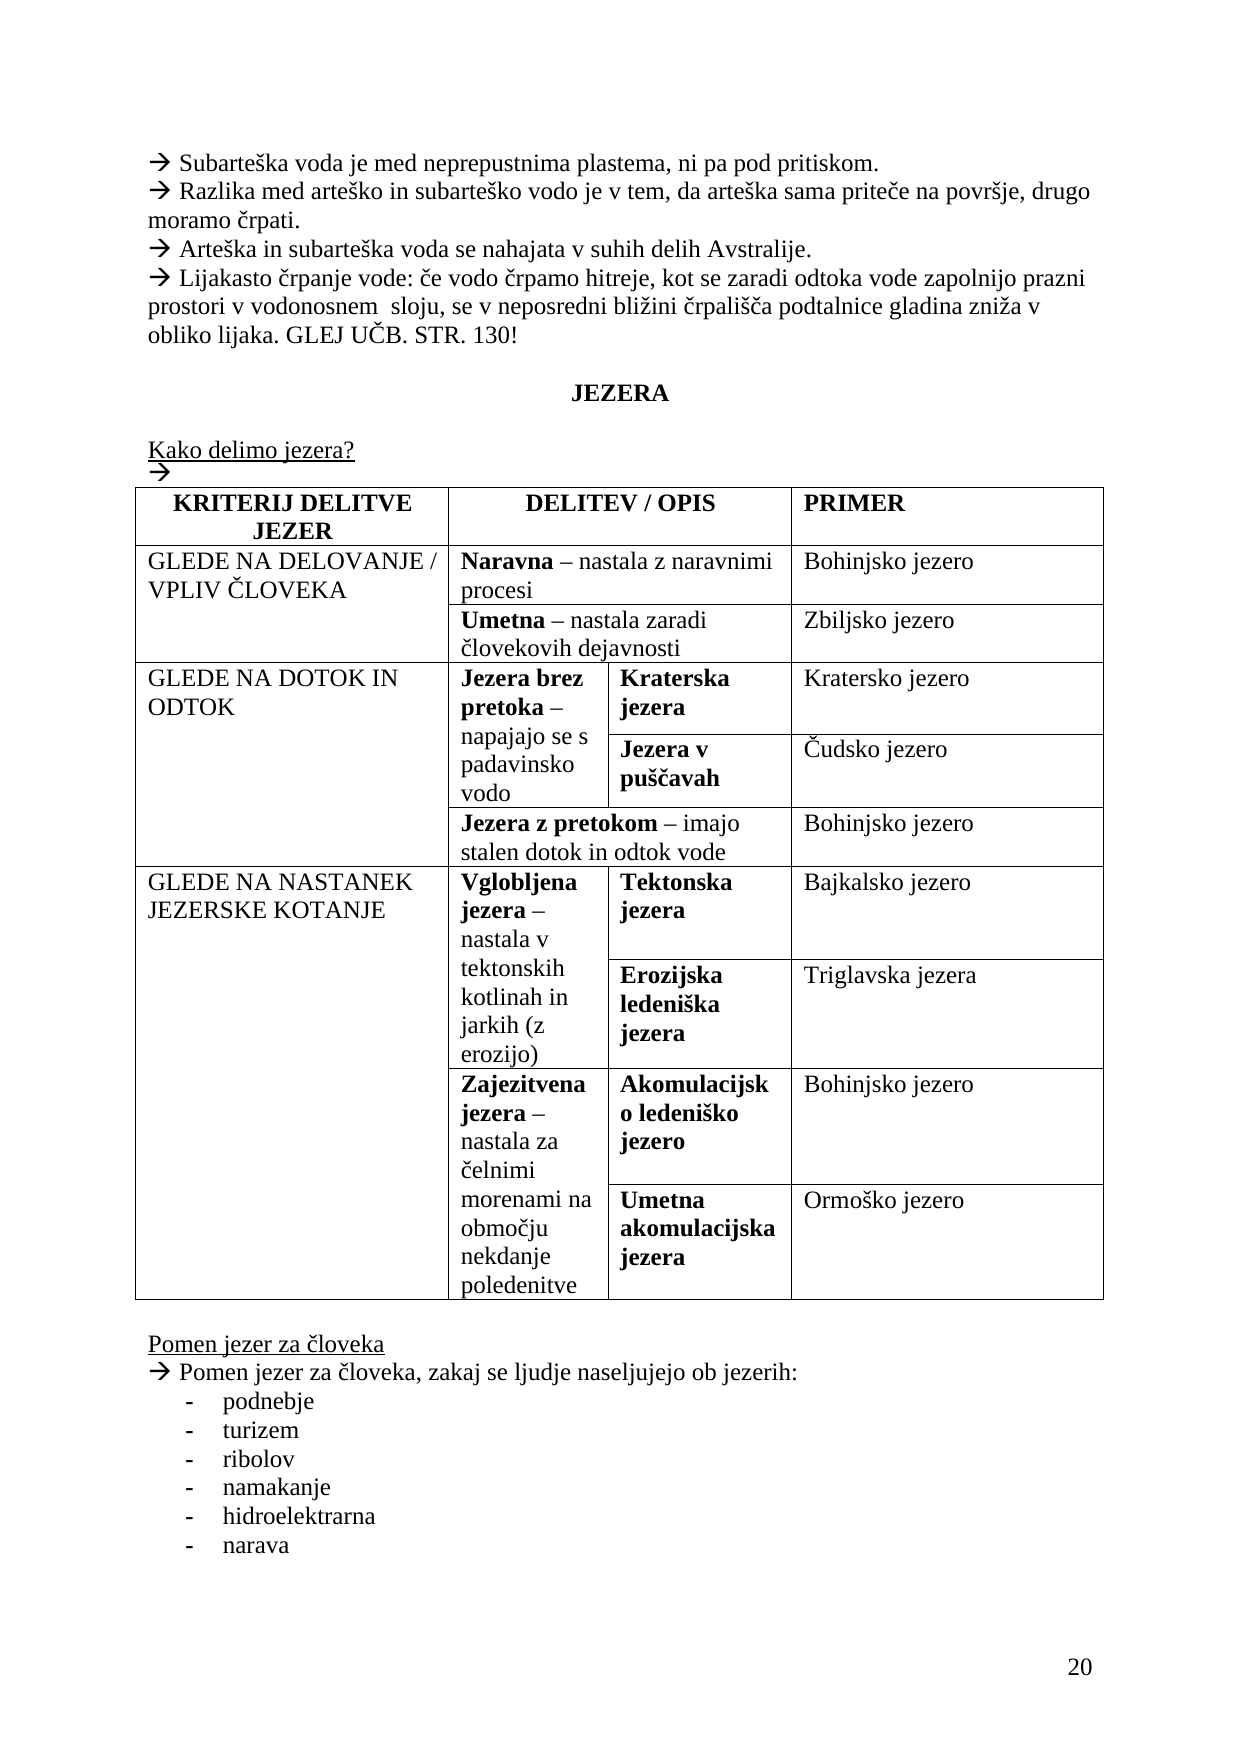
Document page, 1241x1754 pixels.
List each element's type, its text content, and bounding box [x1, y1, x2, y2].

text  Lijakasto črpanje vode: če vodo črpamo hitreje, kot se zaradi odtoka vode zapolnijo prazni prostori v vodonosnem sloju, se v neposredni bližini črpališča podtalnice gladina zniža v obliko lijaka. GLEJ UČB. STR. 130! [148, 263, 1093, 349]
list ribolov [185, 1444, 1093, 1472]
table_cell Akomulacijsko ledeniško jezero [609, 1069, 791, 1184]
table_cell Jezera v puščavah [609, 735, 791, 807]
table_cell Jezera z pretokom – imajo stalen dotok in odtok vode [449, 808, 791, 866]
text Pomen jezer za človeka [148, 1329, 1093, 1357]
table_header KRITERIJ DELITVE JEZER [136, 488, 448, 545]
table_cell Umetna – nastala zaradi človekovih dejavnosti [449, 605, 791, 662]
text Kako delimo jezera? [148, 435, 1093, 464]
table_cell Zajezitvena jezera – nastala za čelnimi morenami na območju nekdanje poledenitve [449, 1069, 608, 1299]
table_cell GLEDE NA DOTOK IN ODTOK [136, 663, 448, 866]
list hidroelektrarna [185, 1501, 1093, 1530]
table_header PRIMER [792, 488, 1103, 545]
table_header DELITEV / OPIS [449, 488, 791, 545]
table_cell Vglobljena jezera – nastala v tektonskih kotlinah in jarkih (z erozijo) [449, 867, 608, 1068]
table_cell Čudsko jezero [792, 735, 1103, 807]
table_cell Jezera brez pretoka – napajajo se s padavinsko vodo [449, 663, 608, 807]
list turizem [185, 1415, 1093, 1444]
table_cell Triglavska jezera [792, 960, 1103, 1068]
text  Arteška in subarteška voda se nahajata v suhih delih Avstralije. [148, 234, 1093, 263]
table_cell Kratersko jezero [792, 663, 1103, 733]
text JEZERA [148, 378, 1093, 406]
table_cell Bohinjsko jezero [792, 546, 1103, 604]
text  Subarteška voda je med neprepustnima plastema, ni pa pod pritiskom. [148, 148, 1093, 176]
table_cell GLEDE NA DELOVANJE / VPLIV ČLOVEKA [136, 546, 448, 662]
table_cell Ormoško jezero [792, 1185, 1103, 1299]
list narava [185, 1530, 1093, 1559]
list namakanje [185, 1472, 1093, 1501]
table_cell Erozijska ledeniška jezera [609, 960, 791, 1068]
table_cell Kraterska jezera [609, 663, 791, 733]
table_cell Bohinjsko jezero [792, 808, 1103, 866]
table_cell Zbiljsko jezero [792, 605, 1103, 662]
text  [148, 464, 1093, 487]
list podnebje [185, 1386, 1093, 1415]
table_cell Tektonska jezera [609, 867, 791, 959]
text  Razlika med arteško in subarteško vodo je v tem, da arteška sama priteče na površje, drugo moramo črpati. [148, 176, 1093, 234]
table_cell Naravna – nastala z naravnimi procesi [449, 546, 791, 604]
table_cell Bajkalsko jezero [792, 867, 1103, 959]
table_cell GLEDE NA NASTANEK JEZERSKE KOTANJE [136, 867, 448, 1299]
table_cell Umetna akomulacijska jezera [609, 1185, 791, 1299]
table_cell Bohinjsko jezero [792, 1069, 1103, 1184]
text  Pomen jezer za človeka, zakaj se ljudje naseljujejo ob jezerih: [148, 1357, 1093, 1386]
